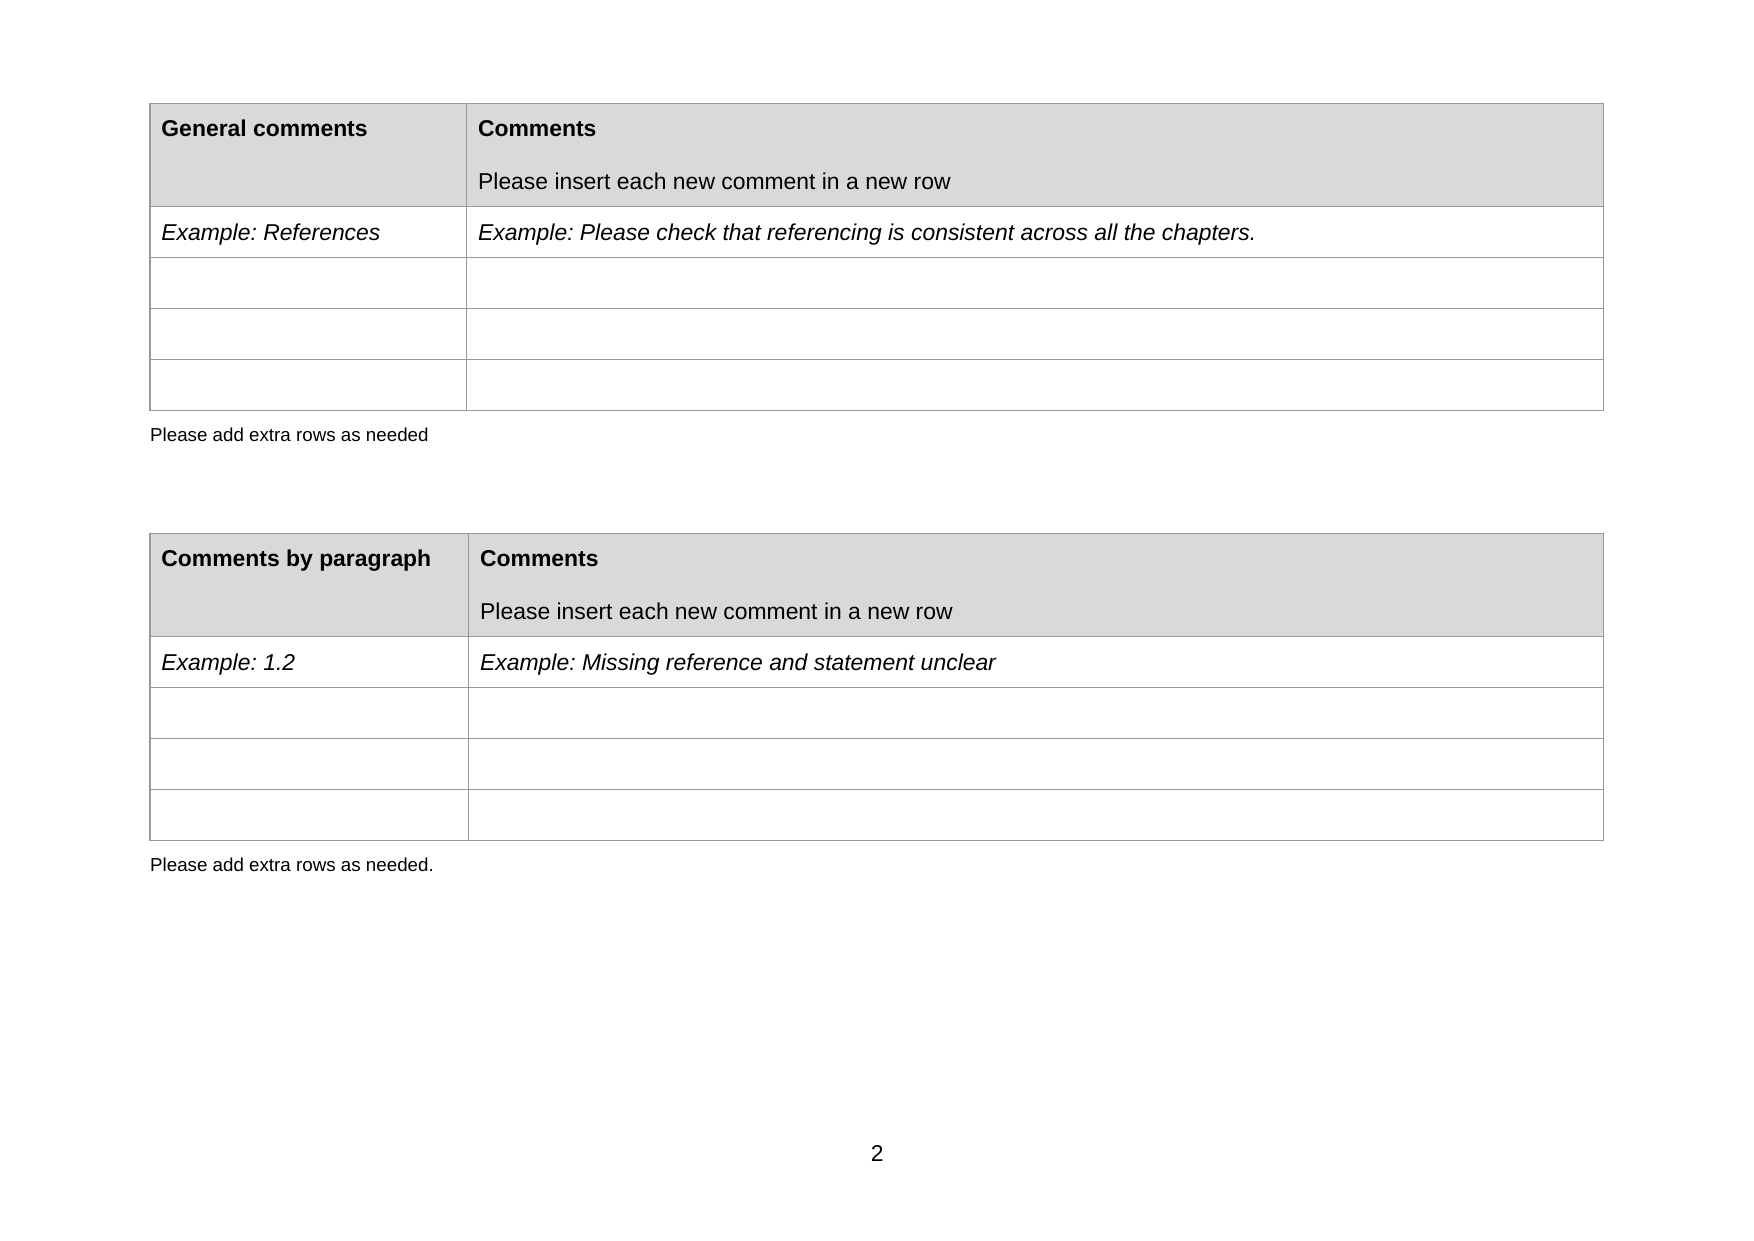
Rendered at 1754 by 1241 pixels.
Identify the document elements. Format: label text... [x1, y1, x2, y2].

table_cell Example: Please check that referencing is consistent across all the chapters. [467, 207, 1603, 257]
table_cell [469, 790, 1603, 840]
table_cell Example: References [151, 207, 466, 257]
table_header Comments by paragraph [151, 534, 468, 636]
table_cell [151, 309, 466, 359]
table_cell [467, 309, 1603, 359]
table_cell [469, 688, 1603, 738]
table_cell Example: Missing reference and statement unclear [469, 637, 1603, 687]
table_cell Example: 1.2 [151, 637, 468, 687]
table_cell [151, 739, 468, 789]
table_cell [469, 739, 1603, 789]
table_cell [151, 688, 468, 738]
table_header Comments Please insert each new comment in a new row [469, 534, 1603, 636]
table_cell [151, 790, 468, 840]
table_cell [151, 258, 466, 308]
text Please add extra rows as needed [150, 423, 1604, 445]
text Please add extra rows as needed. [150, 853, 1604, 875]
table_cell [151, 360, 466, 410]
table_header Comments Please insert each new comment in a new row [467, 104, 1603, 206]
table_header General comments [151, 104, 466, 206]
table_cell [467, 258, 1603, 308]
table_cell [467, 360, 1603, 410]
